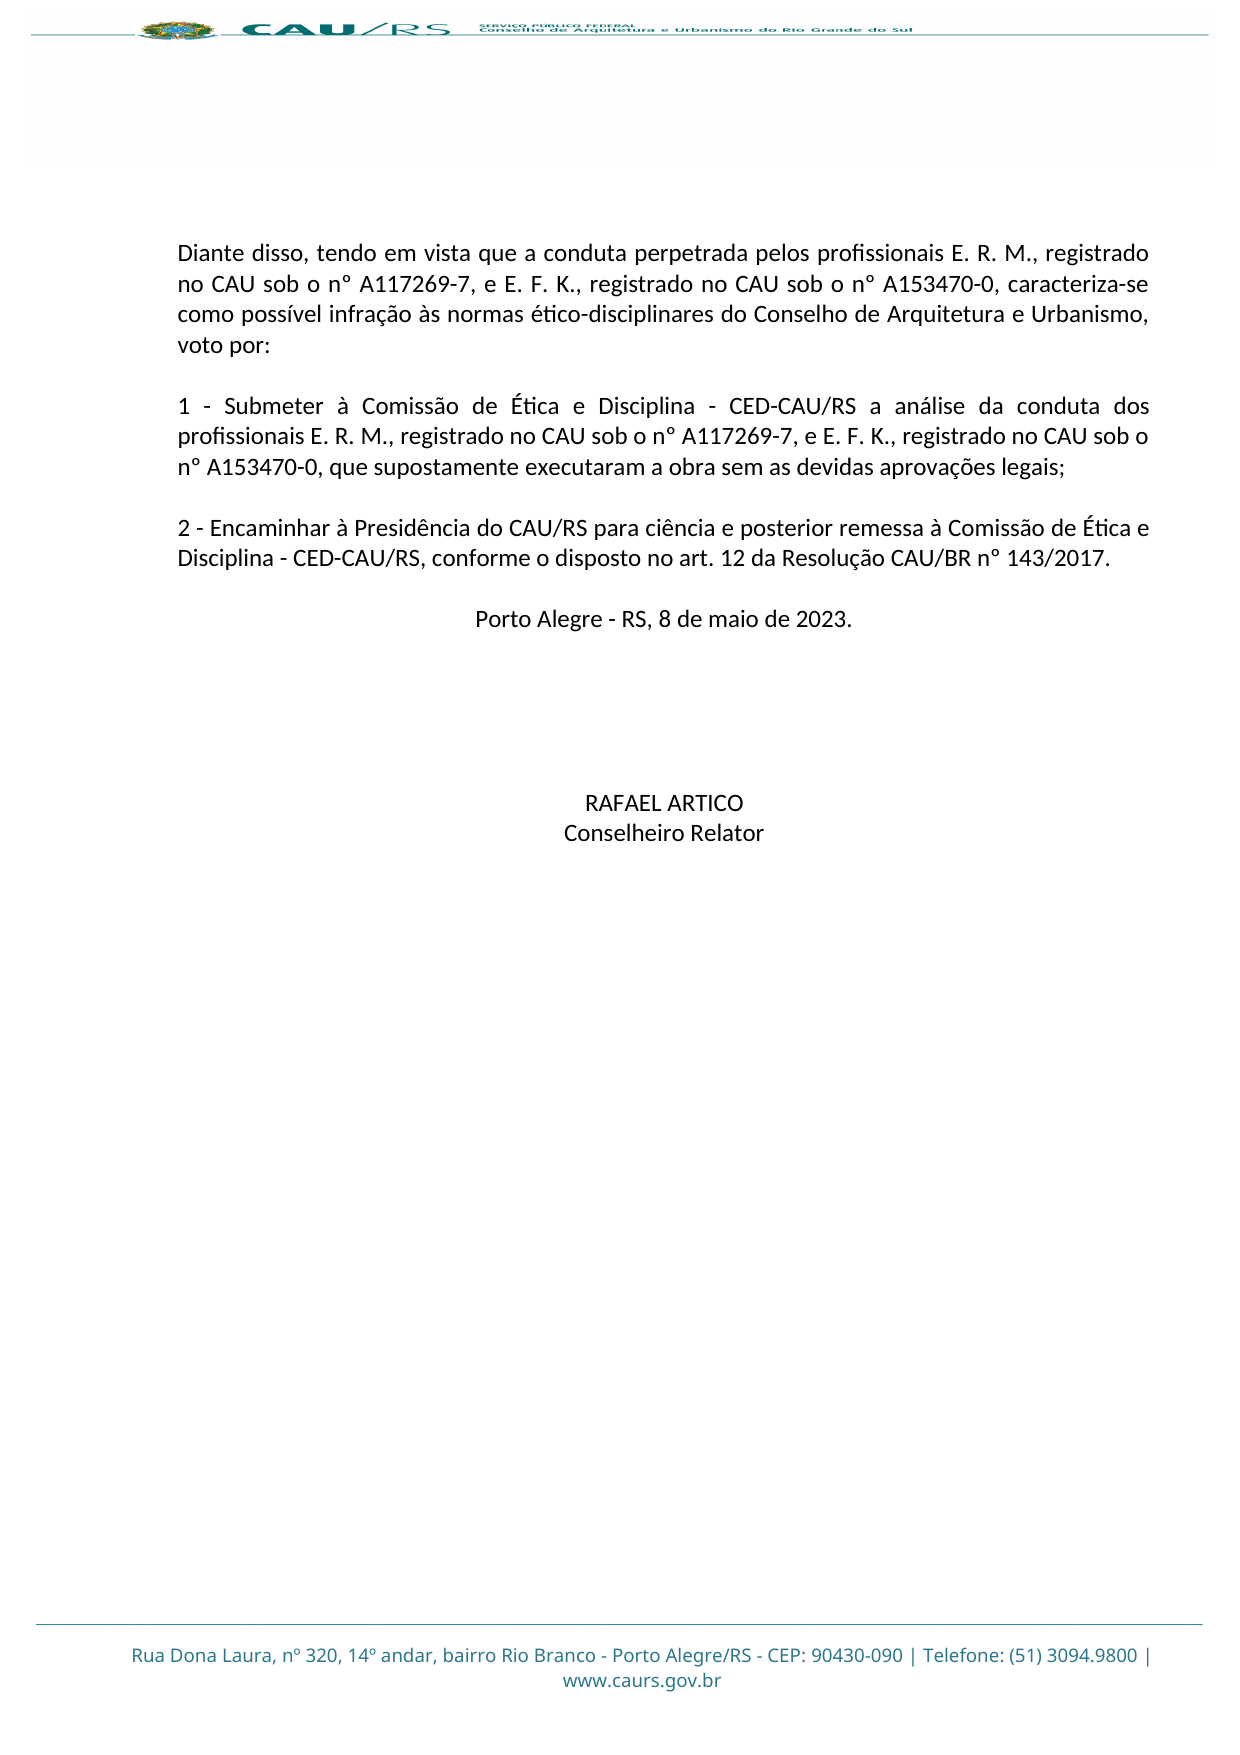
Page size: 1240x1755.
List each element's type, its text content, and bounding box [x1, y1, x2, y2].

text RAFAEL ARTICO [177, 787, 1151, 817]
text Conselheiro Relator [177, 817, 1151, 848]
text 1 - Submeter à Comissão de Ética e Disciplina - CED-CAU/RS a análise da conduta dos profissionais E. R. M., registrado no CAU sob o nº A117269-7, e E. F. K., registrado no CAU sob o nº A153470-0, que supostamente executaram a obra sem as devidas aprovações legais; [177, 390, 1151, 481]
text 2 - Encaminhar à Presidência do CAU/RS para ciência e posterior remessa à Comissão de Ética e Disciplina - CED-CAU/RS, conforme o disposto no art. 12 da Resolução CAU/BR nº 143/2017. [177, 512, 1151, 573]
text Diante disso, tendo em vista que a conduta perpetrada pelos profissionais E. R. M., registrado no CAU sob o nº A117269-7, e E. F. K., registrado no CAU sob o nº A153470-0, caracteriza-se como possível infração às normas ético-disciplinares do Conselho de Arquitetura e Urbanismo, voto por: [177, 237, 1151, 359]
text Porto Alegre - RS, 8 de maio de 2023. [177, 603, 1151, 634]
